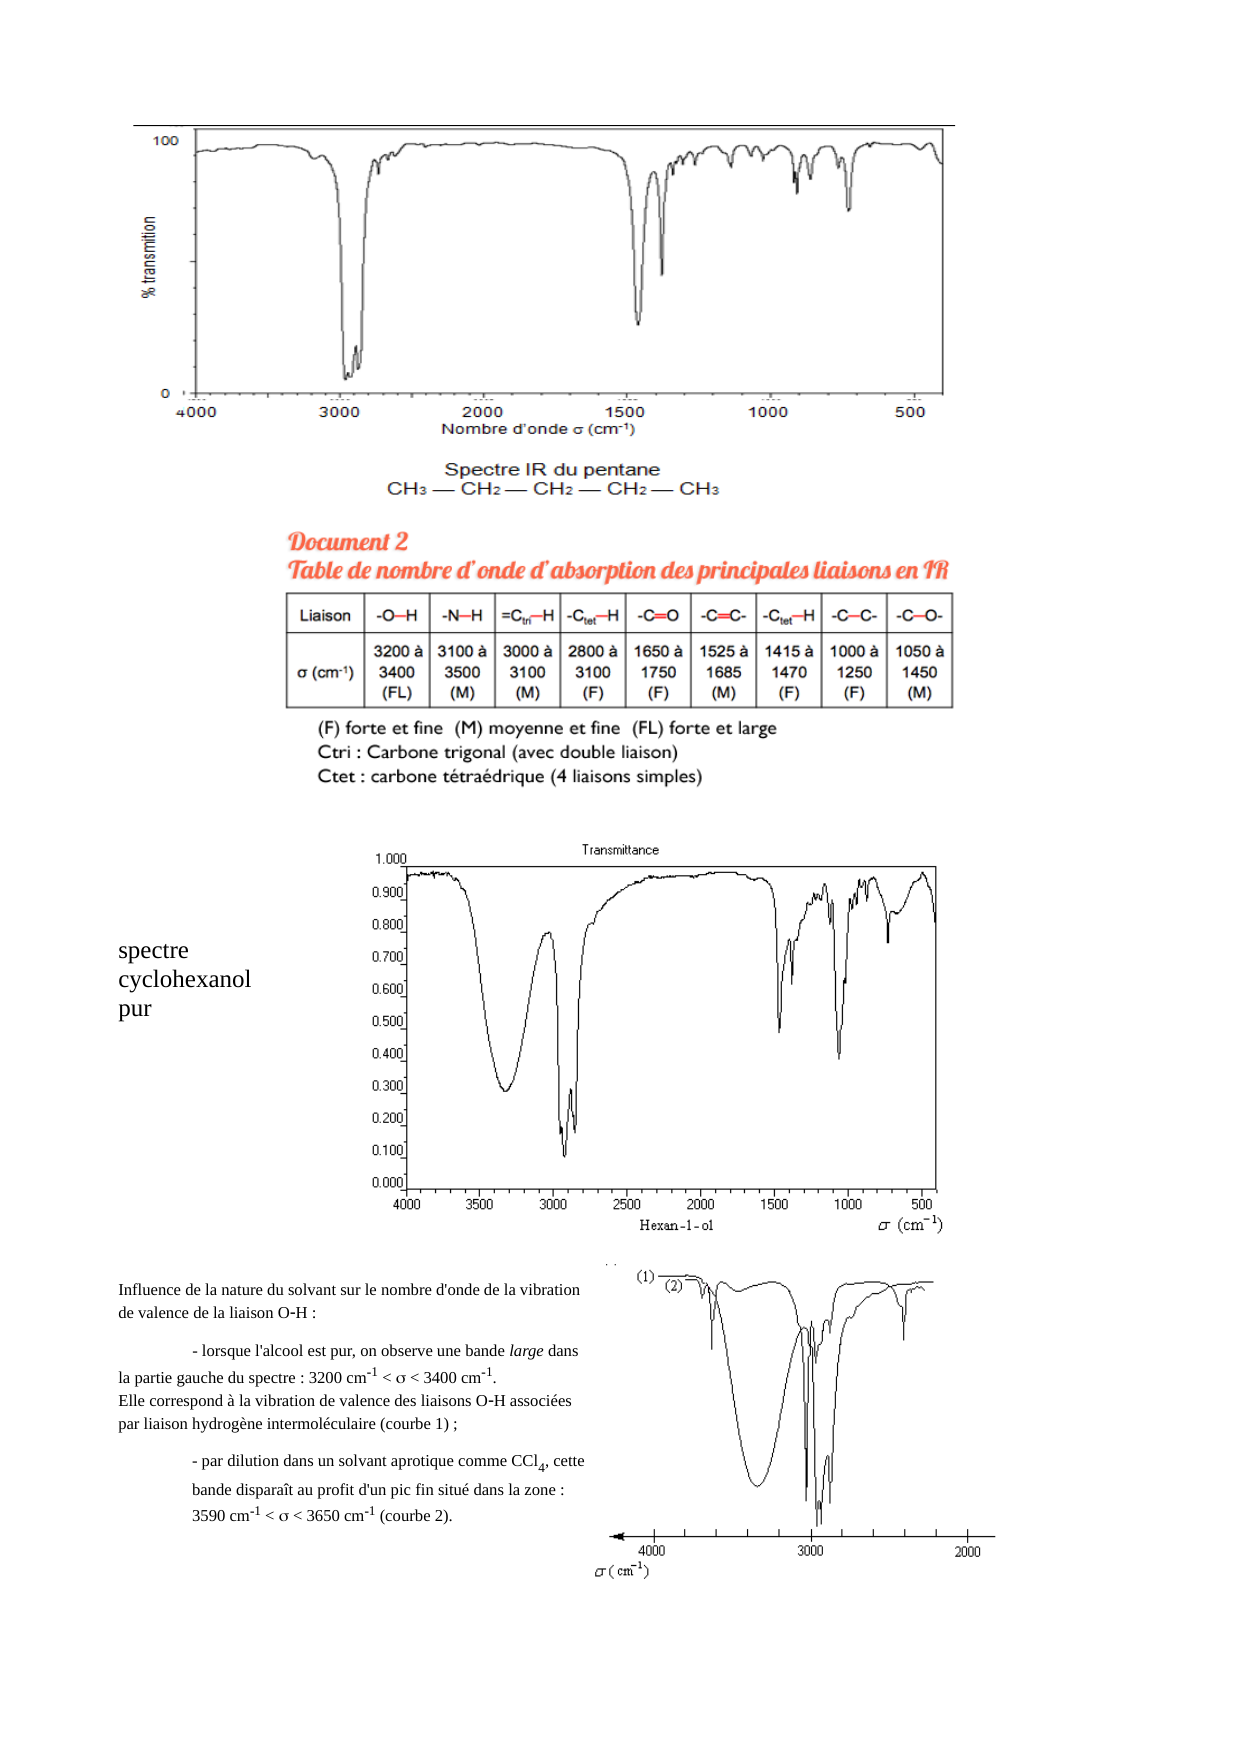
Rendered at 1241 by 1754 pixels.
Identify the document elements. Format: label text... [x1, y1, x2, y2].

text cyclohexanol [118, 964, 344, 993]
list [1004, 1451, 1122, 1525]
picture [344, 835, 986, 1252]
picture [284, 503, 956, 800]
text [986, 964, 1122, 993]
text spectre [118, 935, 344, 964]
text [986, 935, 1122, 964]
picture [592, 1263, 1004, 1587]
text [1004, 1280, 1122, 1322]
list - par dilution dans un solvant aprotique comme CCl4, cette bande disparaît au profit d'un pic fin situé dans la zone : 3590 cm-1 < s < 3650 cm-1 (courbe 2). [162, 1451, 592, 1525]
text [986, 993, 1122, 1021]
text pur [118, 993, 344, 1021]
text Influence de la nature du solvant sur le nombre d'onde de la vibration de valence de la liaison O-H : [118, 1280, 592, 1322]
text - lorsque l'alcool est pur, on observe une bande large dans la partie gauche du spectre : 3200 cm-1 < s < 3400 cm-1. Elle correspond à la vibration de valence des liaisons O-H associées par liaison hydrogène intermoléculaire (courbe 1) ; [118, 1341, 592, 1433]
text [1004, 1341, 1122, 1433]
